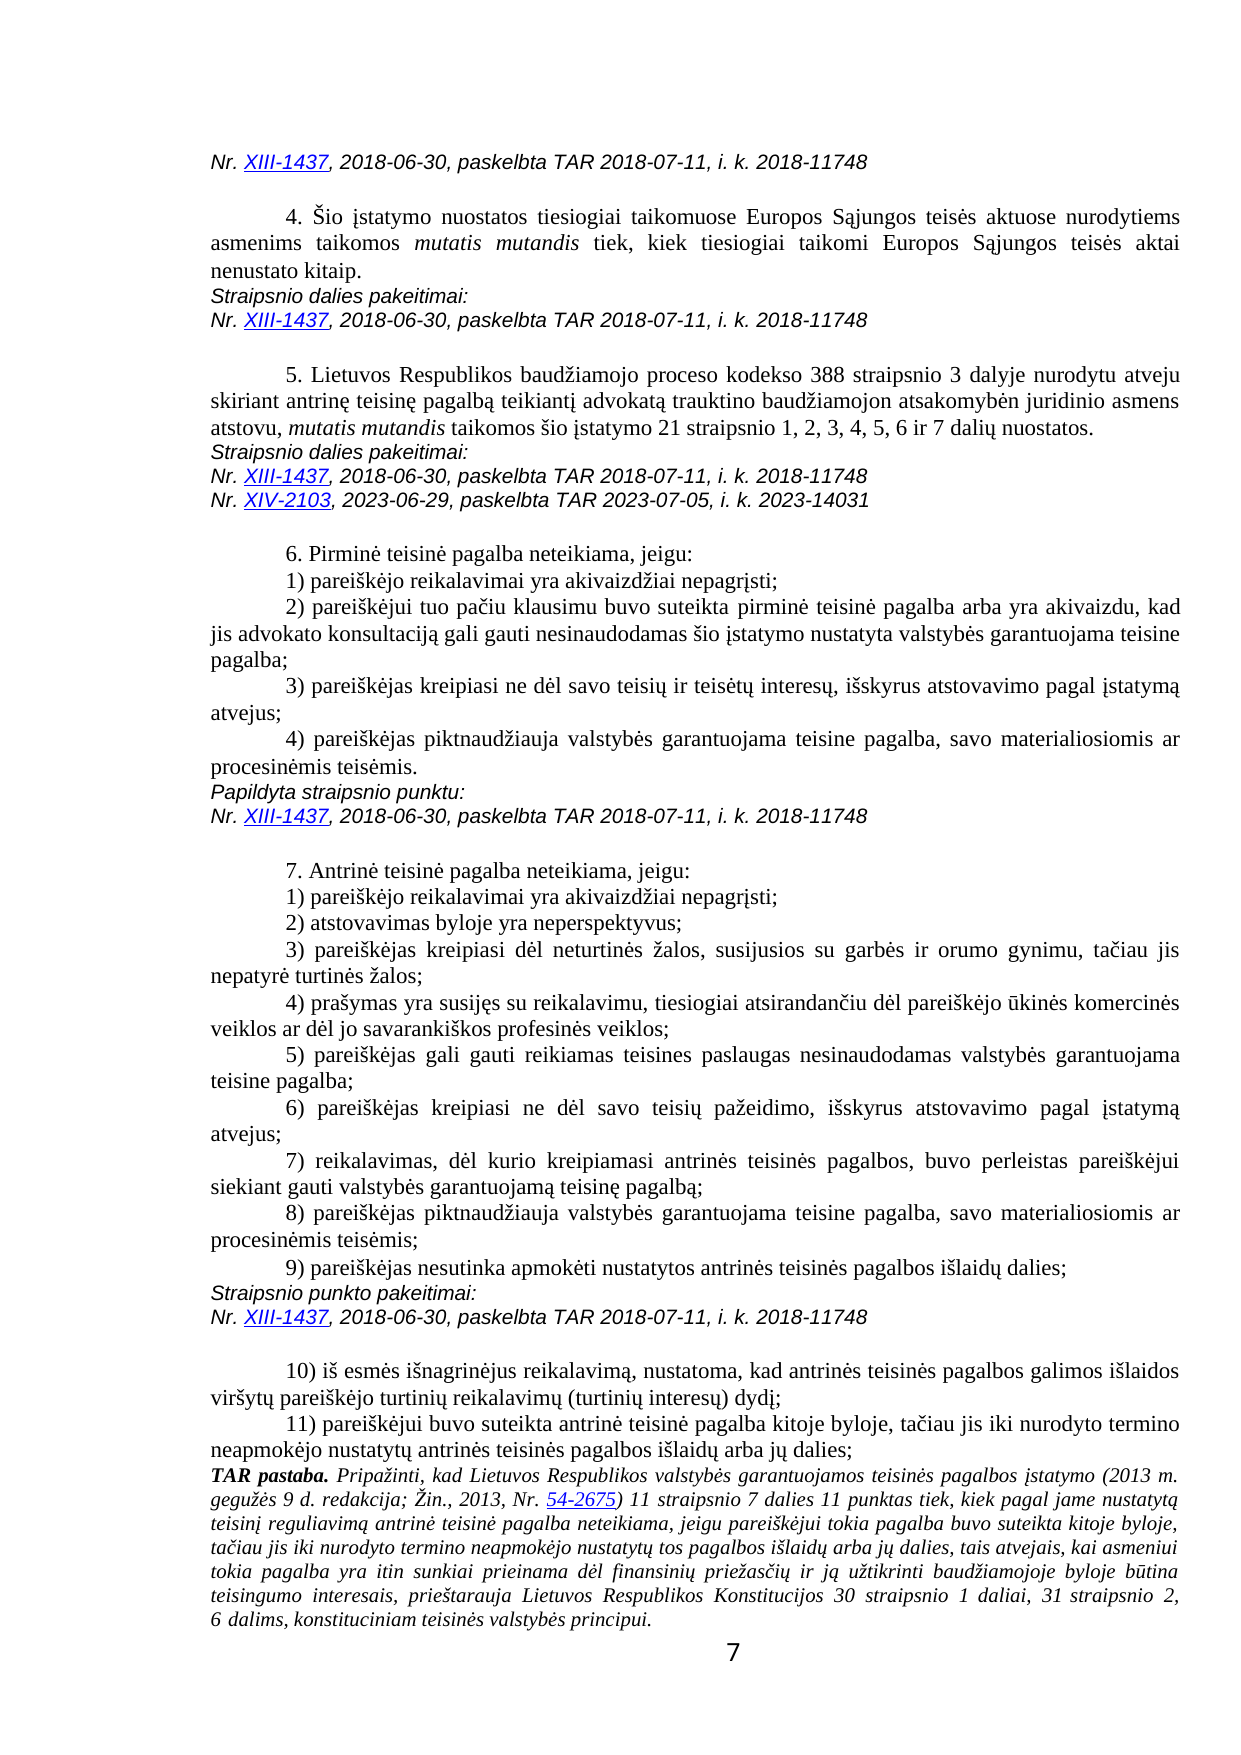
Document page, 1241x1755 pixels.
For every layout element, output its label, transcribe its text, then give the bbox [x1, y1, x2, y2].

text TAR pastaba. Pripažinti, kad Lietuvos Respublikos valstybės garantuojamos teisinės pagalbos įstatymo (2013 m. gegužės 9 d. redakcija; Žin., 2013, Nr. 54-2675) 11 straipsnio 7 dalies 11 punktas tiek, kiek pagal jame nustatytą teisinį reguliavimą antrinė teisinė pagalba neteikiama, jeigu pareiškėjui tokia pagalba buvo suteikta kitoje byloje, tačiau jis iki nurodyto termino neapmokėjo nustatytų tos pagalbos išlaidų arba jų dalies, tais atvejais, kai asmeniui tokia pagalba yra itin sunkiai prieinama dėl finansinių priežasčių ir ją užtikrinti baudžiamojoje byloje būtina teisingumo interesais, prieštarauja Lietuvos Respublikos Konstitucijos 30 straipsnio 1 daliai, 31 straipsnio 2, 6 dalims, konstituciniam teisinės valstybės principui. [210, 1463, 1181, 1631]
text 10) iš esmės išnagrinėjus reikalavimą, nustatoma, kad antrinės teisinės pagalbos galimos išlaidos viršytų pareiškėjo turtinių reikalavimų (turtinių interesų) dydį; [210, 1357, 1181, 1410]
text Nr. XIII-1437, 2018-06-30, paskelbta TAR 2018-07-11, i. k. 2018-11748 [210, 464, 1181, 488]
text 5. Lietuvos Respublikos baudžiamojo proceso kodekso 388 straipsnio 3 dalyje nurodytu atveju skiriant antrinę teisinę pagalbą teikiantį advokatą trauktino baudžiamojon atsakomybėn juridinio asmens atstovu, mutatis mutandis taikomos šio įstatymo 21 straipsnio 1, 2, 3, 4, 5, 6 ir 7 dalių nuostatos. [210, 361, 1181, 440]
text 5) pareiškėjas gali gauti reikiamas teisines paslaugas nesinaudodamas valstybės garantuojama teisine pagalba; [210, 1041, 1181, 1094]
text Nr. XIV-2103, 2023-06-29, paskelbta TAR 2023-07-05, i. k. 2023-14031 [210, 488, 1181, 512]
text 3) pareiškėjas kreipiasi ne dėl savo teisių ir teisėtų interesų, išskyrus atstovavimo pagal įstatymą atvejus; [210, 672, 1181, 725]
text 6) pareiškėjas kreipiasi ne dėl savo teisių pažeidimo, išskyrus atstovavimo pagal įstatymą atvejus; [210, 1094, 1181, 1147]
text 8) pareiškėjas piktnaudžiauja valstybės garantuojama teisine pagalba, savo materialiosiomis ar procesinėmis teisėmis; [210, 1199, 1181, 1252]
text 2) atstovavimas byloje yra neperspektyvus; [210, 909, 1181, 936]
text 3) pareiškėjas kreipiasi dėl neturtinės žalos, susijusios su garbės ir orumo gynimu, tačiau jis nepatyrė turtinės žalos; [210, 936, 1181, 988]
text Straipsnio punkto pakeitimai: [210, 1281, 1181, 1305]
text Nr. XIII-1437, 2018-06-30, paskelbta TAR 2018-07-11, i. k. 2018-11748 [210, 308, 1181, 332]
text Straipsnio dalies pakeitimai: [210, 440, 1181, 464]
text 7) reikalavimas, dėl kurio kreipiamasi antrinės teisinės pagalbos, buvo perleistas pareiškėjui siekiant gauti valstybės garantuojamą teisinę pagalbą; [210, 1147, 1181, 1199]
text Nr. XIII-1437, 2018-06-30, paskelbta TAR 2018-07-11, i. k. 2018-11748 [210, 1305, 1181, 1329]
text Nr. XIII-1437, 2018-06-30, paskelbta TAR 2018-07-11, i. k. 2018-11748 [210, 150, 1181, 174]
text 9) pareiškėjas nesutinka apmokėti nustatytos antrinės teisinės pagalbos išlaidų dalies; [210, 1252, 1181, 1281]
text 4. Šio įstatymo nuostatos tiesiogiai taikomuose Europos Sąjungos teisės aktuose nurodytiems asmenims taikomos mutatis mutandis tiek, kiek tiesiogiai taikomi Europos Sąjungos teisės aktai nenustato kitaip. [210, 203, 1181, 284]
text Straipsnio dalies pakeitimai: [210, 284, 1181, 308]
text 1) pareiškėjo reikalavimai yra akivaizdžiai nepagrįsti; [210, 883, 1181, 909]
text 6. Pirminė teisinė pagalba neteikiama, jeigu: [210, 541, 1181, 567]
text 2) pareiškėjui tuo pačiu klausimu buvo suteikta pirminė teisinė pagalba arba yra akivaizdu, kad jis advokato konsultaciją gali gauti nesinaudodamas šio įstatymo nustatyta valstybės garantuojama teisine pagalba; [210, 593, 1181, 672]
text 4) pareiškėjas piktnaudžiauja valstybės garantuojama teisine pagalba, savo materialiosiomis ar procesinėmis teisėmis. [210, 725, 1181, 780]
text 4) prašymas yra susijęs su reikalavimu, tiesiogiai atsirandančiu dėl pareiškėjo ūkinės komercinės veiklos ar dėl jo savarankiškos profesinės veiklos; [210, 988, 1181, 1041]
text Nr. XIII-1437, 2018-06-30, paskelbta TAR 2018-07-11, i. k. 2018-11748 [210, 804, 1181, 828]
text 7. Antrinė teisinė pagalba neteikiama, jeigu: [210, 857, 1181, 883]
text 1) pareiškėjo reikalavimai yra akivaizdžiai nepagrįsti; [210, 567, 1181, 593]
text 11) pareiškėjui buvo suteikta antrinė teisinė pagalba kitoje byloje, tačiau jis iki nurodyto termino neapmokėjo nustatytų antrinės teisinės pagalbos išlaidų arba jų dalies; [210, 1410, 1181, 1463]
text Papildyta straipsnio punktu: [210, 780, 1181, 804]
